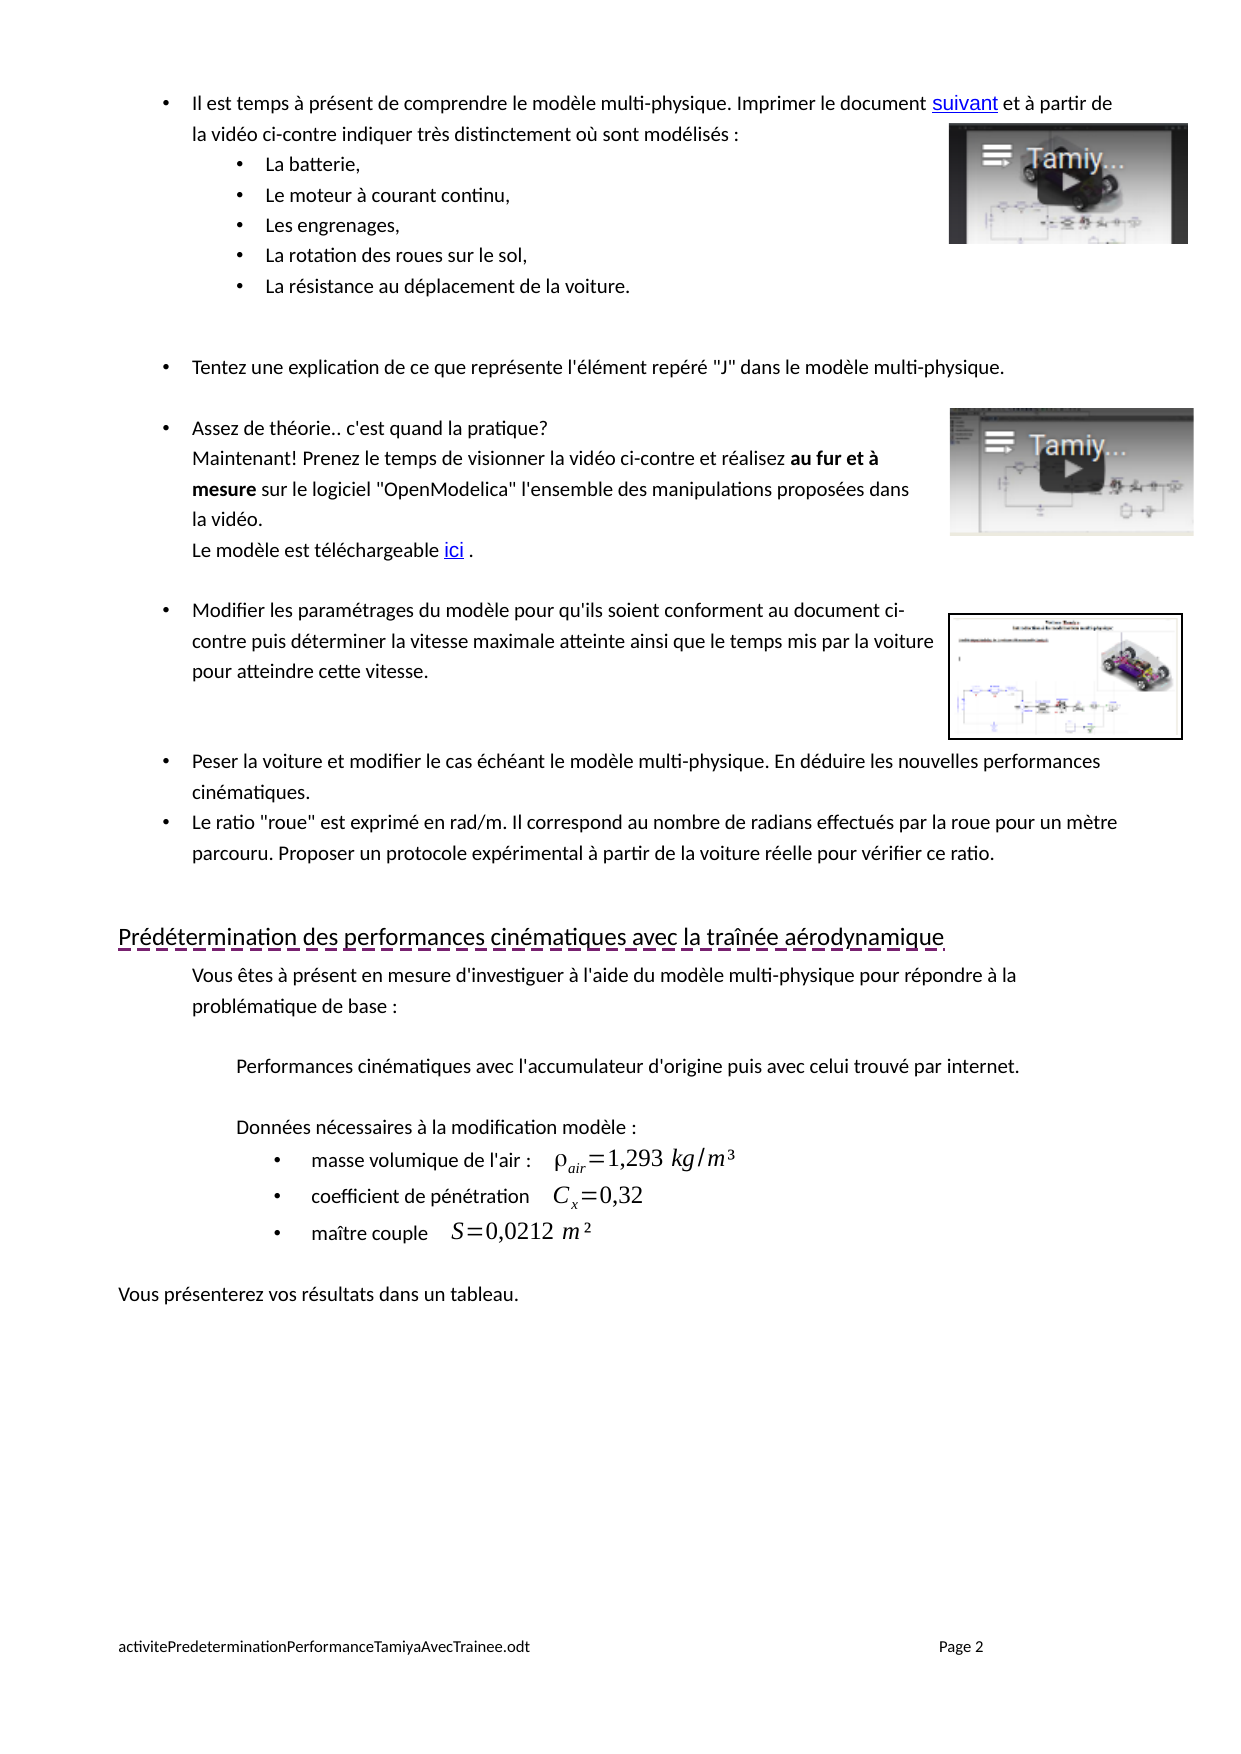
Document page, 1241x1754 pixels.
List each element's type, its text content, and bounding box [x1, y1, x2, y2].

list masse volumique de l'air : [274, 1145, 1122, 1176]
list Les engrenages, [236, 212, 948, 238]
list La résistance au déplacement de la voiture. [236, 273, 1122, 298]
list Il est temps à présent de comprendre le modèle multi-physique. Imprimer le document suivant et à partir de la vidéo ci-contre indiquer très distinctement où sont modélisés : [162, 91, 1122, 146]
list Assez de théorie.. c'est quand la pratique? Maintenant! Prenez le temps de visionner la vidéo ci-contre et réalisez au fur et à mesure sur le logiciel "OpenModelica" l'ensemble des manipulations proposées dans la vidéo. Le modèle est téléchargeable ici . [162, 415, 1122, 593]
list coefficient de pénétration [274, 1181, 1122, 1213]
picture [949, 408, 1194, 536]
list Modifier les paramétrages du modèle pour qu'ils soient conforment au document ci-contre puis déterminer la vitesse maximale atteinte ainsi que le temps mis par la voiture pour atteindre cette vitesse. [162, 598, 1122, 684]
picture [953, 618, 1178, 735]
list Le moteur à courant continu, [236, 182, 948, 207]
text Vous présenterez vos résultats dans un tableau. [118, 1281, 1122, 1306]
list Tentez une explication de ce que représente l'élément repéré "J" dans le modèle multi-physique. [162, 354, 1122, 380]
picture [948, 123, 1188, 244]
list La rotation des roues sur le sol, [236, 243, 1122, 268]
text Performances cinématiques avec l'accumulateur d'origine puis avec celui trouvé par internet. [236, 1054, 1122, 1079]
text Données nécessaires à la modification modèle : [236, 1114, 1122, 1140]
subtitle Prédétermination des performances cinématiques avec la traînée aérodynamique [118, 921, 1152, 952]
list Vous êtes à présent en mesure d'investiguer à l'aide du modèle multi-physique pour répondre à la problématique de base : [162, 962, 1122, 1018]
list La batterie, [236, 151, 948, 177]
list [950, 615, 1181, 738]
list Le ratio "roue" est exprimé en rad/m. Il correspond au nombre de radians effectués par la roue pour un mètre parcouru. Proposer un protocole expérimental à partir de la voiture réelle pour vérifier ce ratio. [162, 809, 1122, 865]
list Peser la voiture et modifier le cas échéant le modèle multi-physique. En déduire les nouvelles performances cinématiques. [162, 748, 1122, 804]
list maître couple [274, 1218, 1122, 1246]
